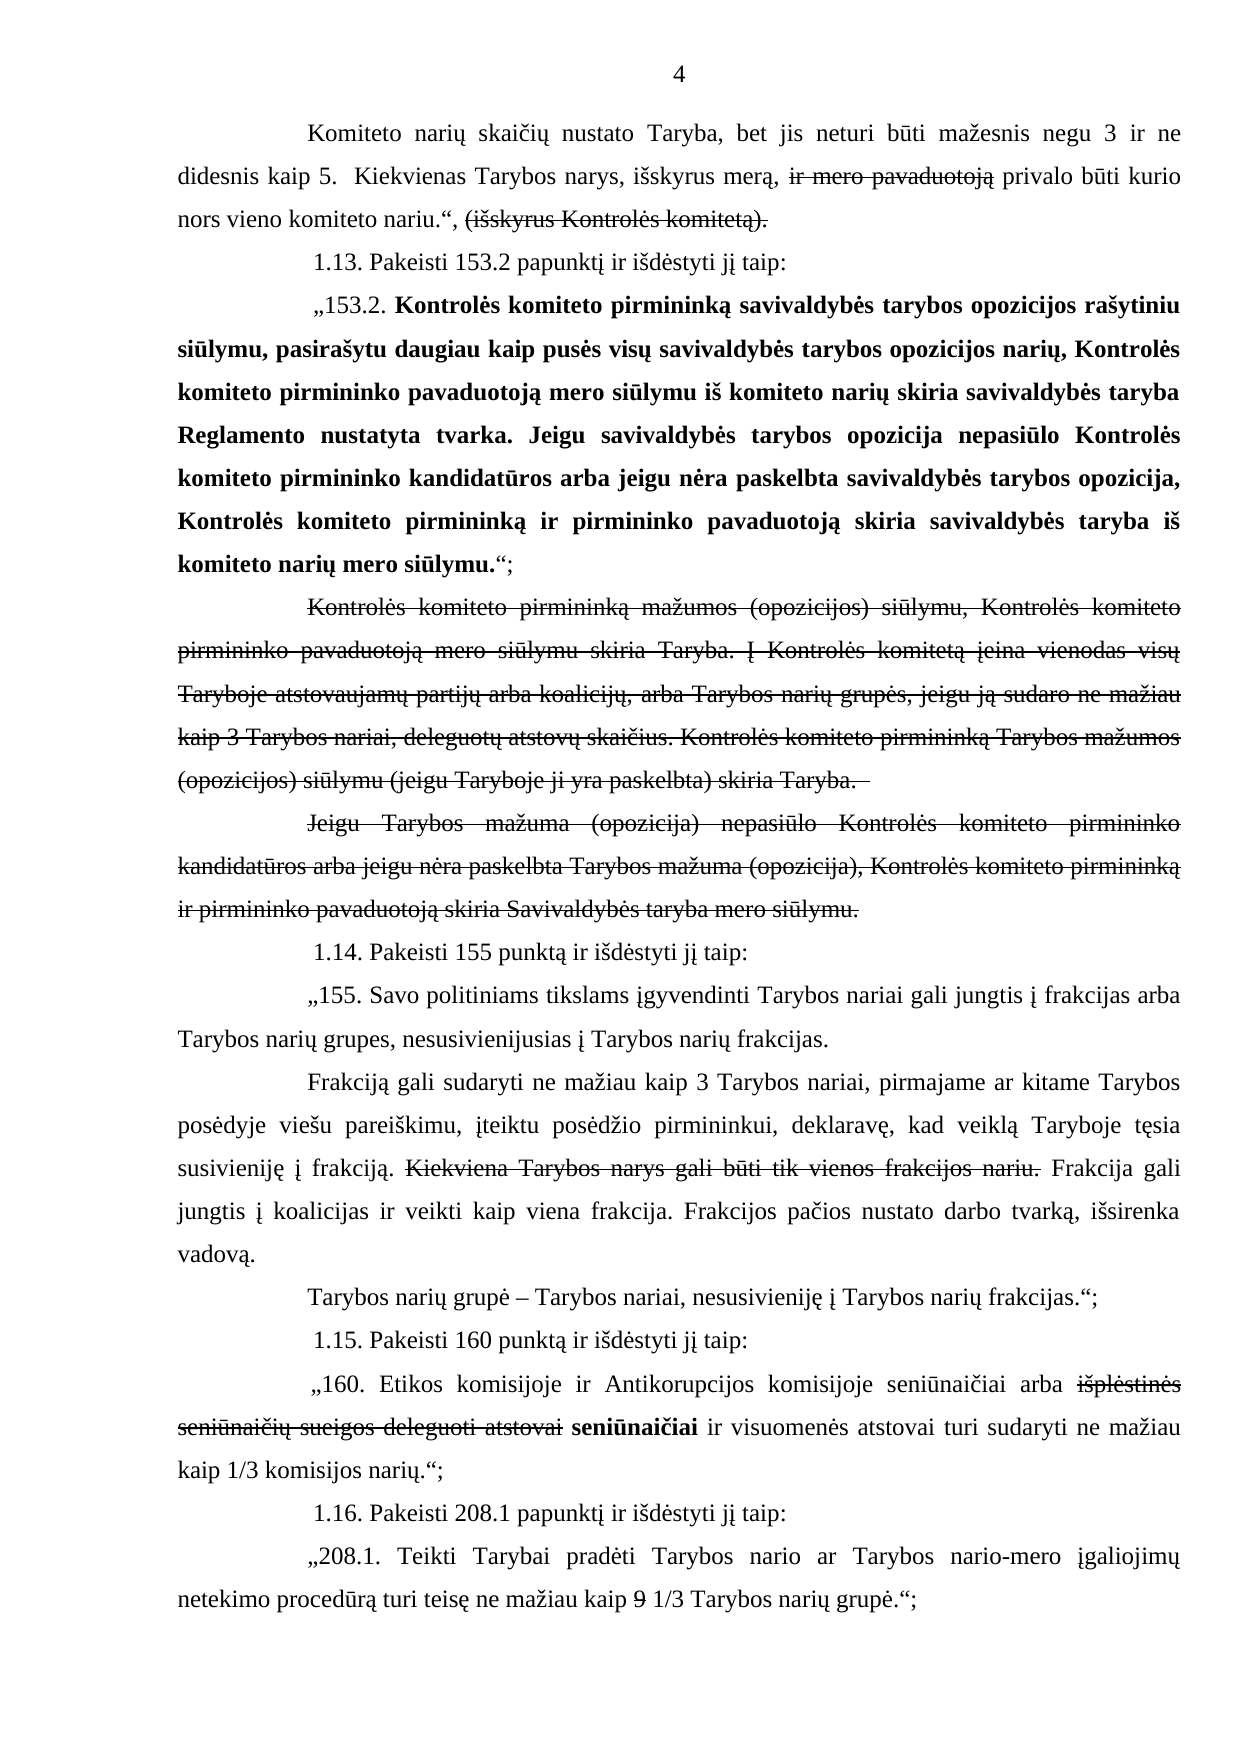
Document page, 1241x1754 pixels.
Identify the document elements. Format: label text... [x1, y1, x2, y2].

text Jeigu Tarybos mažuma (opozicija) nepasiūlo Kontrolės komiteto pirmininko kandidatūros arba jeigu nėra paskelbta Tarybos mažuma (opozicija), Kontrolės komiteto pirmininką ir pirmininko pavaduotoją skiria Savivaldybės taryba mero siūlymu. [177, 808, 1181, 867]
text „153.2. Kontrolės komiteto pirmininką savivaldybės tarybos opozicijos rašytiniu siūlymu, pasirašytu daugiau kaip pusės visų savivaldybės tarybos opozicijos narių, Kontrolės komiteto pirmininko pavaduotoją mero siūlymu iš komiteto narių skiria savivaldybės taryba Reglamento nustatyta tvarka. Jeigu savivaldybės tarybos opozicija nepasiūlo Kontrolės komiteto pirmininko kandidatūros arba jeigu nėra paskelbta savivaldybės tarybos opozicija, Kontrolės komiteto pirmininką ir pirmininko pavaduotoją skiria savivaldybės taryba iš komiteto narių mero siūlymu.“; [177, 291, 1181, 578]
text Frakciją gali sudaryti ne mažiau kaip 3 Tarybos nariai, pirmajame ar kitame Tarybos posėdyje viešu pareiškimu, įteiktu posėdžio pirmininkui, deklaravę, kad veiklą Taryboje tęsia susivieniję į frakciją. Kiekviena Tarybos narys gali būti tik vienos frakcijos nariu. Frakcija gali jungtis į koalicijas ir veikti kaip viena frakcija. Frakcijos pačios nustato darbo tvarką, išsirenka vadovą. [177, 1067, 1181, 1268]
text Kontrolės komiteto pirmininką mažumos (opozicijos) siūlymu, Kontrolės komiteto pirmininko pavaduotoją mero siūlymu skiria Taryba. Į Kontrolės komitetą įeina vienodas visų Taryboje atstovaujamų partijų arba koalicijų, arba Tarybos narių grupės, jeigu ją sudaro ne mažiau kaip 3 Tarybos nariai, deleguotų atstovų skaičius. Kontrolės komiteto pirmininką Tarybos mažumos (opozicijos) siūlymu (jeigu Taryboje ji yra paskelbta) skiria Taryba. [177, 592, 1181, 694]
text Kontrolės komiteto pirmininką mažumos (opozicijos) siūlymu, Kontrolės komiteto pirmininko pavaduotoją mero siūlymu skiria Taryba. Į Kontrolės komitetą įeina vienodas visų Taryboje atstovaujamų partijų arba koalicijų, arba Tarybos narių grupės, jeigu ją sudaro ne mažiau kaip 3 Tarybos nariai, deleguotų atstovų skaičius. Kontrolės komiteto pirmininką Tarybos mažumos (opozicijos) siūlymu (jeigu Taryboje ji yra paskelbta) skiria Taryba. [177, 695, 1181, 737]
text „155. Savo politiniams tikslams įgyvendinti Tarybos nariai gali jungtis į frakcijas arba Tarybos narių grupes, nesusivienijusias į Tarybos narių frakcijas. [177, 981, 1181, 1052]
text „208.1. Teikti Tarybai pradėti Tarybos nario ar Tarybos nario-mero įgaliojimų netekimo procedūrą turi teisę ne mažiau kaip 9 1/3 Tarybos narių grupė.“; [177, 1541, 1181, 1613]
text 1.16. Pakeisti 208.1 papunktį ir išdėstyti jį taip: [177, 1498, 1181, 1527]
text Kontrolės komiteto pirmininką mažumos (opozicijos) siūlymu, Kontrolės komiteto pirmininko pavaduotoją mero siūlymu skiria Taryba. Į Kontrolės komitetą įeina vienodas visų Taryboje atstovaujamų partijų arba koalicijų, arba Tarybos narių grupės, jeigu ją sudaro ne mažiau kaip 3 Tarybos nariai, deleguotų atstovų skaičius. Kontrolės komiteto pirmininką Tarybos mažumos (opozicijos) siūlymu (jeigu Taryboje ji yra paskelbta) skiria Taryba. [177, 738, 1181, 794]
text Komiteto narių skaičių nustato Taryba, bet jis neturi būti mažesnis negu 3 ir ne didesnis kaip 5. Kiekvienas Tarybos narys, išskyrus merą, ir mero pavaduotoją privalo būti kurio nors vieno komiteto nariu.“, (išskyrus Kontrolės komitetą). [177, 118, 1181, 233]
text Tarybos narių grupė – Tarybos nariai, nesusivieniję į Tarybos narių frakcijas.“; [177, 1282, 1181, 1311]
text 1.14. Pakeisti 155 punktą ir išdėstyti jį taip: [177, 937, 1181, 966]
text 1.15. Pakeisti 160 punktą ir išdėstyti jį taip: [177, 1326, 1181, 1354]
text Jeigu Tarybos mažuma (opozicija) nepasiūlo Kontrolės komiteto pirmininko kandidatūros arba jeigu nėra paskelbta Tarybos mažuma (opozicija), Kontrolės komiteto pirmininką ir pirmininko pavaduotoją skiria Savivaldybės taryba mero siūlymu. [177, 868, 1181, 923]
text 1.13. Pakeisti 153.2 papunktį ir išdėstyti jį taip: [177, 247, 1181, 276]
text „160. Etikos komisijoje ir Antikorupcijos komisijoje seniūnaičiai arba išplėstinės seniūnaičių sueigos deleguoti atstovai seniūnaičiai ir visuomenės atstovai turi sudaryti ne mažiau kaip 1/3 komisijos narių.“; [177, 1369, 1181, 1484]
